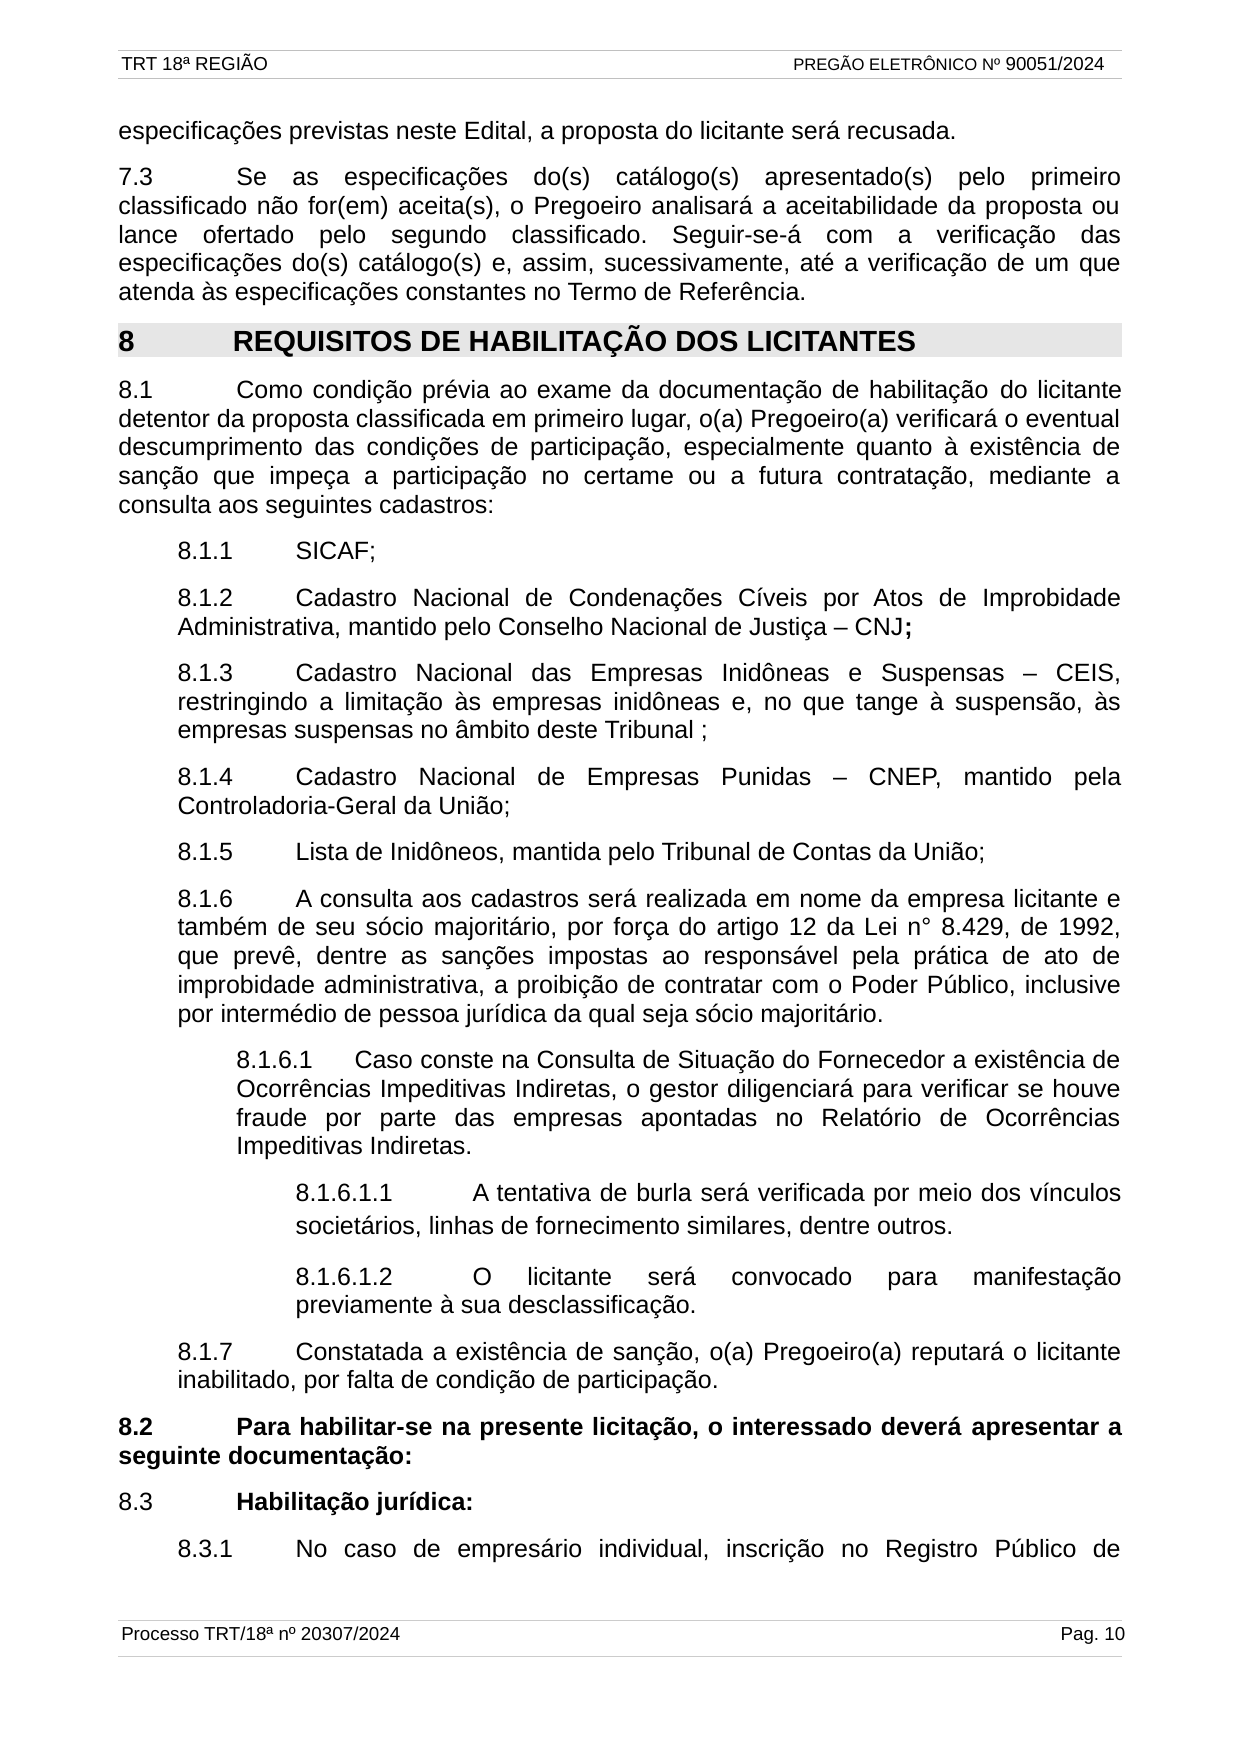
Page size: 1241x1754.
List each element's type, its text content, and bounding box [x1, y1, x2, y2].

text 8 REQUISITOS DE HABILITAÇÃO DOS LICITANTES [118, 323, 1122, 357]
text 8.2 Para habilitar-se na presente licitação, o interessado deverá apresentar a seguinte documentação: [118, 1412, 1122, 1469]
text especificações previstas neste Edital, a proposta do licitante será recusada. [118, 116, 1122, 144]
text 8.1.2 Cadastro Nacional de Condenações Cíveis por Atos de Improbidade Administrativa, mantido pelo Conselho Nacional de Justiça – CNJ; [177, 583, 1122, 640]
text 8.1.3 Cadastro Nacional das Empresas Inidôneas e Suspensas – CEIS, restringindo a limitação às empresas inidôneas e, no que tange à suspensão, às empresas suspensas no âmbito deste Tribunal ; [177, 658, 1122, 744]
text 8.1.6 A consulta aos cadastros será realizada em nome da empresa licitante e também de seu sócio majoritário, por força do artigo 12 da Lei n° 8.429, de 1992, que prevê, dentre as sanções impostas ao responsável pela prática de ato de improbidade administrativa, a proibição de contratar com o Poder Público, inclusive por intermédio de pessoa jurídica da qual seja sócio majoritário. [177, 883, 1122, 1027]
text 8.1.5 Lista de Inidôneos, mantida pelo Tribunal de Contas da União; [177, 837, 1122, 866]
text 8.1.6.1 Caso conste na Consulta de Situação do Fornecedor a existência de Ocorrências Impeditivas Indiretas, o gestor diligenciará para verificar se houve fraude por parte das empresas apontadas no Relatório de Ocorrências Impeditivas Indiretas. [236, 1045, 1122, 1160]
text 8.3 Habilitação jurídica: [118, 1487, 1122, 1516]
text 8.1.4 Cadastro Nacional de Empresas Punidas – CNEP, mantido pela Controladoria-Geral da União; [177, 762, 1122, 819]
text 8.1.1 SICAF; [177, 536, 1122, 565]
text 8.1.6.1.2 O licitante será convocado para manifestação previamente à sua desclassificação. [295, 1261, 1122, 1319]
text 7.3 Se as especificações do(s) catálogo(s) apresentado(s) pelo primeiro classificado não for(em) aceita(s), o Pregoeiro analisará a aceitabilidade da proposta ou lance ofertado pelo segundo classificado. Seguir-se-á com a verificação das especificações do(s) catálogo(s) e, assim, sucessivamente, até a verificação de um que atenda às especificações constantes no Termo de Referência. [118, 162, 1122, 306]
text 8.1 Como condição prévia ao exame da documentação de habilitação do licitante detentor da proposta classificada em primeiro lugar, o(a) Pregoeiro(a) verificará o eventual descumprimento das condições de participação, especialmente quanto à existência de sanção que impeça a participação no certame ou a futura contratação, mediante a consulta aos seguintes cadastros: [118, 375, 1122, 518]
text 8.3.1 No caso de empresário individual, inscrição no Registro Público de [177, 1533, 1122, 1562]
list 8.1.6.1.1 A tentativa de burla será verificada por meio dos vínculos societários, linhas de fornecimento similares, dentre outros. [295, 1178, 1122, 1239]
text 8.1.7 Constatada a existência de sanção, o(a) Pregoeiro(a) reputará o licitante inabilitado, por falta de condição de participação. [177, 1337, 1122, 1394]
